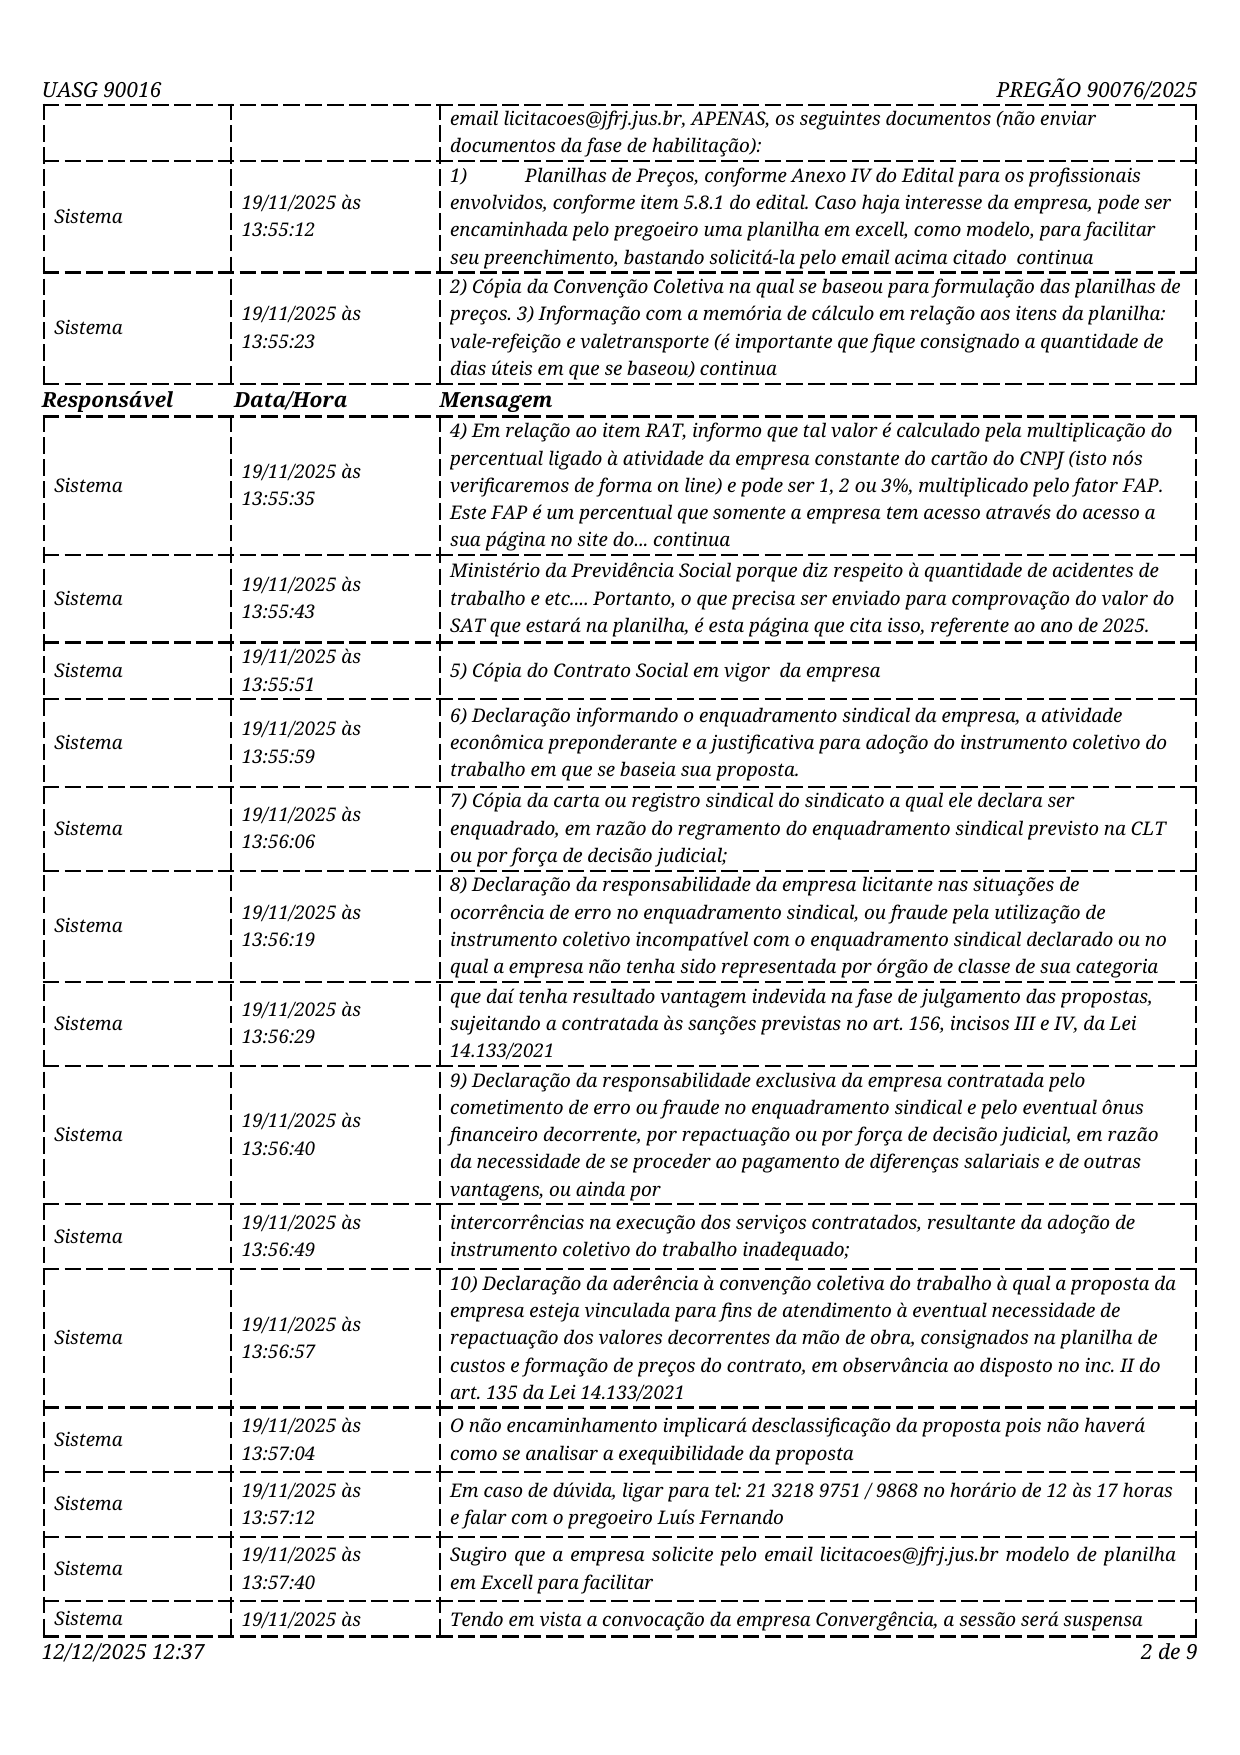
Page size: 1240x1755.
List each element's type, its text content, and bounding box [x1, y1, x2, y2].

table_cell Sistema [44, 271, 231, 383]
table_cell Sistema [44, 641, 231, 698]
table_cell Sistema [44, 981, 231, 1065]
table_cell Sistema [44, 1406, 231, 1471]
table_cell Sistema [44, 1268, 231, 1406]
table_cell 19/11/2025 às 13:55:23 [231, 271, 439, 383]
table_cell intercorrências na execução dos serviços contratados, resultante da adoção de instrumento coletivo do trabalho inadequado; [440, 1203, 1196, 1268]
table_cell 9) Declaração da responsabilidade exclusiva da empresa contratada pelo cometimento de erro ou fraude no enquadramento sindical e pelo eventual ônus financeiro decorrente, por repactuação ou por força de decisão judicial, em razão da necessidade de se proceder ao pagamento de diferenças salariais e de outras vantagens, ou ainda por [440, 1065, 1196, 1203]
table_cell Sugiro que a empresa solicite pelo email licitacoes@jfrj.jus.br modelo de planilha em Excell para facilitar [440, 1536, 1196, 1600]
table_cell Tendo em vista a convocação da empresa Convergência, a sessão será suspensa [440, 1600, 1196, 1635]
table_cell Sistema [44, 1600, 231, 1635]
table_cell 19/11/2025 às 13:56:40 [231, 1065, 439, 1203]
table_cell que daí tenha resultado vantagem indevida na fase de julgamento das propostas, sujeitando a contratada às sanções previstas no art. 156, incisos III e IV, da Lei 14.133/2021 [440, 981, 1196, 1065]
table_cell Ministério da Previdência Social porque diz respeito à quantidade de acidentes de trabalho e etc.... Portanto, o que precisa ser enviado para comprovação do valor do SAT que estará na planilha, é esta página que cita isso, referente ao ano de 2025. [440, 554, 1196, 641]
table_cell 19/11/2025 às 13:55:12 [231, 160, 439, 271]
table_cell Sistema [44, 554, 231, 641]
table_cell 19/11/2025 às 13:55:51 [231, 641, 439, 698]
table_cell 19/11/2025 às 13:55:59 [231, 698, 439, 786]
table_cell 8) Declaração da responsabilidade da empresa licitante nas situações de ocorrência de erro no enquadramento sindical, ou fraude pela utilização de instrumento coletivo incompatível com o enquadramento sindical declarado ou no qual a empresa não tenha sido representada por órgão de classe de sua categoria [440, 870, 1196, 981]
table_cell 1) Planilhas de Preços, conforme Anexo IV do Edital para os profissionais envolvidos, conforme item 5.8.1 do edital. Caso haja interesse da empresa, pode ser encaminhada pelo pregoeiro uma planilha em excell, como modelo, para facilitar seu preenchimento, bastando solicitá-la pelo email acima citado continua [440, 160, 1196, 271]
table_cell Sistema [44, 1536, 231, 1600]
table_cell 10) Declaração da aderência à convenção coletiva do trabalho à qual a proposta da empresa esteja vinculada para fins de atendimento à eventual necessidade de repactuação dos valores decorrentes da mão de obra, consignados na planilha de custos e formação de preços do contrato, em observância ao disposto no inc. II do art. 135 da Lei 14.133/2021 [440, 1268, 1196, 1406]
table_header 19/11/2025 às 13:55:35 [231, 415, 439, 554]
table_cell O não encaminhamento implicará desclassificação da proposta pois não haverá como se analisar a exequibilidade da proposta [440, 1406, 1196, 1471]
table_cell 19/11/2025 às 13:55:43 [231, 554, 439, 641]
table_cell [231, 104, 439, 160]
table_cell email licitacoes@jfrj.jus.br, APENAS, os seguintes documentos (não enviar documentos da fase de habilitação): [440, 104, 1196, 160]
table_header 4) Em relação ao item RAT, informo que tal valor é calculado pela multiplicação do percentual ligado à atividade da empresa constante do cartão do CNPJ (isto nós verificaremos de forma on line) e pode ser 1, 2 ou 3%, multiplicado pelo fator FAP. Este FAP é um percentual que somente a empresa tem acesso através do acesso a sua página no site do... continua [440, 415, 1196, 554]
table_cell 19/11/2025 às 13:57:12 [231, 1471, 439, 1536]
table_cell Sistema [44, 1203, 231, 1268]
table_cell Sistema [44, 870, 231, 981]
table_cell Sistema [44, 1471, 231, 1536]
table_cell Em caso de dúvida, ligar para tel: 21 3218 9751 / 9868 no horário de 12 às 17 horas e falar com o pregoeiro Luís Fernando [440, 1471, 1196, 1536]
table_cell 19/11/2025 às 13:56:06 [231, 786, 439, 869]
table_cell 6) Declaração informando o enquadramento sindical da empresa, a atividade econômica preponderante e a justificativa para adoção do instrumento coletivo do trabalho em que se baseia sua proposta. [440, 698, 1196, 786]
table_cell 19/11/2025 às 13:57:04 [231, 1406, 439, 1471]
table_cell Sistema [44, 698, 231, 786]
text Responsável Data/Hora Mensagem [42, 385, 1200, 413]
table_cell 19/11/2025 às 13:56:29 [231, 981, 439, 1065]
table_cell [44, 104, 231, 160]
table_header Sistema [44, 415, 231, 554]
table_cell 2) Cópia da Convenção Coletiva na qual se baseou para formulação das planilhas de preços. 3) Informação com a memória de cálculo em relação aos itens da planilha: vale-refeição e valetransporte (é importante que fique consignado a quantidade de dias úteis em que se baseou) continua [440, 271, 1196, 383]
table_cell Sistema [44, 160, 231, 271]
table_cell Sistema [44, 1065, 231, 1203]
table_cell 19/11/2025 às 13:56:49 [231, 1203, 439, 1268]
table_cell 19/11/2025 às [231, 1600, 439, 1635]
table_cell Sistema [44, 786, 231, 869]
table_cell 19/11/2025 às 13:56:19 [231, 870, 439, 981]
table_cell 19/11/2025 às 13:57:40 [231, 1536, 439, 1600]
table_cell 7) Cópia da carta ou registro sindical do sindicato a qual ele declara ser enquadrado, em razão do regramento do enquadramento sindical previsto na CLT ou por força de decisão judicial; [440, 786, 1196, 869]
table_cell 5) Cópia do Contrato Social em vigor da empresa [440, 641, 1196, 698]
table_cell 19/11/2025 às 13:56:57 [231, 1268, 439, 1406]
